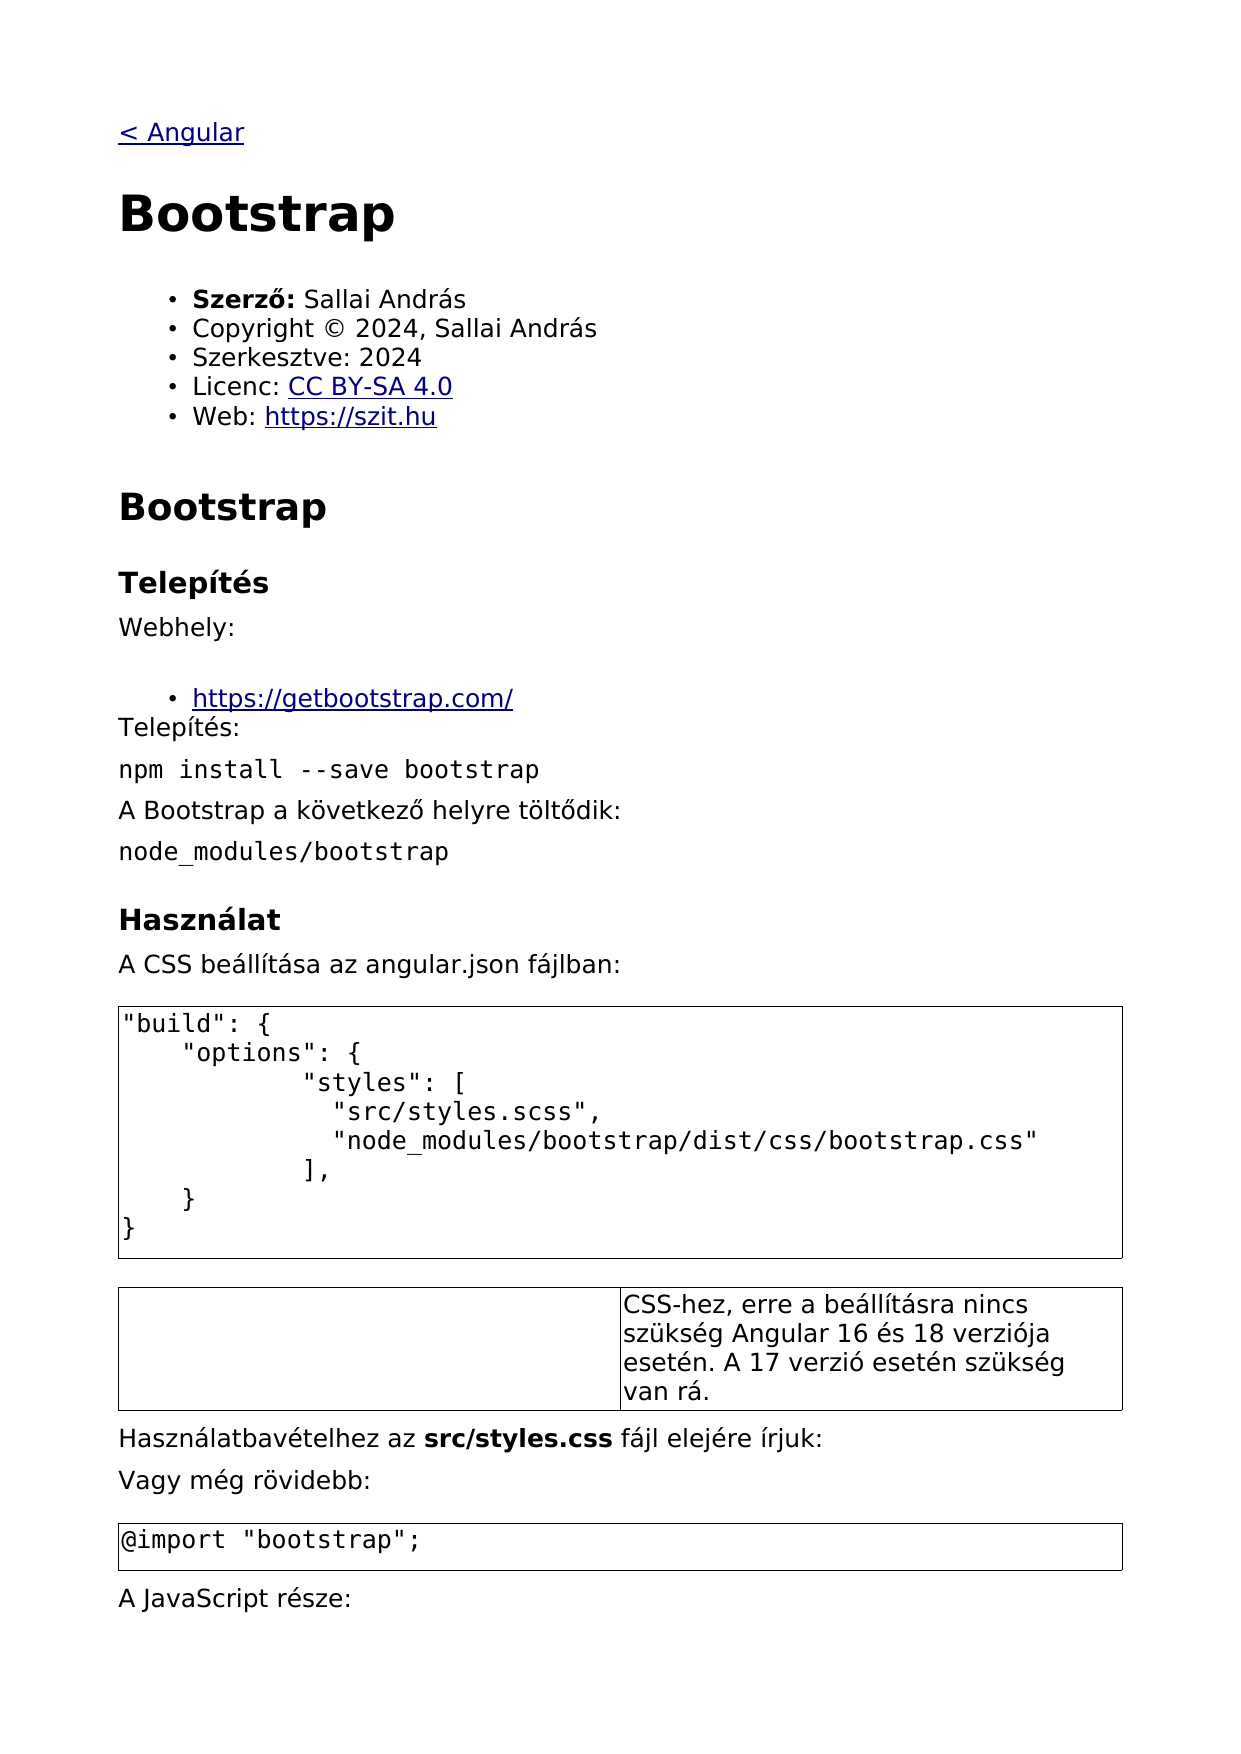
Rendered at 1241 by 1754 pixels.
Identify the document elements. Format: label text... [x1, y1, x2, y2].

text Használatbavételhez az src/styles.css fájl elejére írjuk: [118, 1424, 1122, 1454]
list Web: https://szit.hu [177, 402, 1122, 431]
text Telepítés: [118, 713, 1122, 742]
list Szerző: Sallai András [177, 285, 1122, 314]
subtitle Telepítés [118, 566, 1122, 600]
text Vagy még rövidebb: [118, 1466, 1122, 1495]
text A JavaScript része: [118, 1584, 1122, 1614]
list Szerkesztve: 2024 [177, 343, 1122, 372]
text Webhely: [118, 613, 1122, 642]
table_header [119, 1288, 620, 1410]
subtitle Bootstrap [118, 485, 1122, 529]
text A CSS beállítása az angular.json fájlban: [118, 950, 1122, 979]
subtitle Bootstrap [118, 185, 1122, 243]
list Copyright © 2024, Sallai András [177, 314, 1122, 343]
subtitle Használat [118, 903, 1122, 937]
text < Angular [118, 118, 1122, 147]
list Licenc: CC BY-SA 4.0 [177, 372, 1122, 402]
table_header "build": { "options": { "styles": [ "src/styles.scss", "node_modules/bootstrap/dist/css/bootstrap.css" ], } } [119, 1007, 1122, 1257]
list https://getbootstrap.com/ [177, 684, 1122, 713]
text A Bootstrap a következő helyre töltődik: [118, 796, 1122, 825]
text npm install --save bootstrap [118, 755, 1122, 784]
text node_modules/bootstrap [118, 837, 1122, 867]
table_header @import "bootstrap"; [119, 1524, 1122, 1569]
table_header CSS-hez, erre a beállításra nincs szükség Angular 16 és 18 verziója esetén. A 17 verzió esetén szükség van rá. [621, 1288, 1122, 1410]
